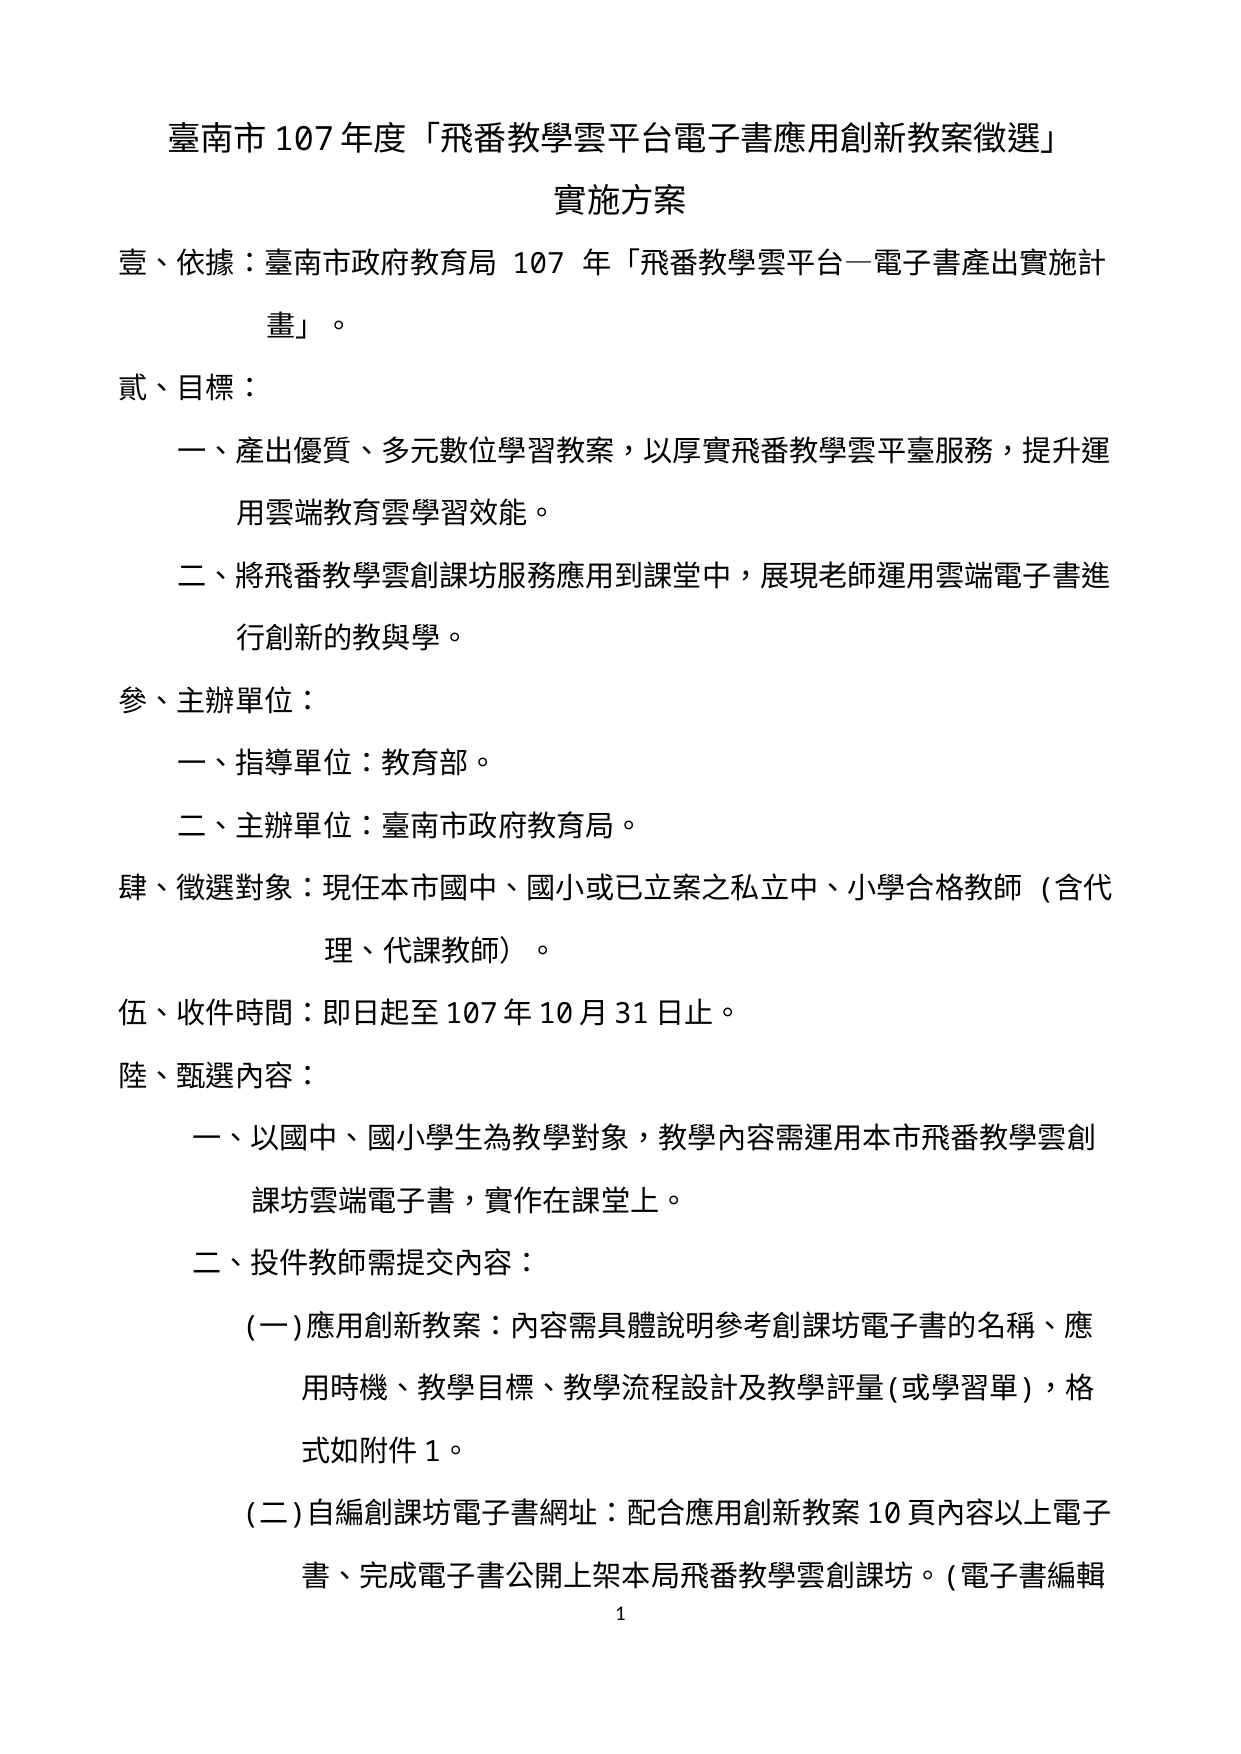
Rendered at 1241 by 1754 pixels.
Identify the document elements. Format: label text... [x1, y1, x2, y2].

text 貳、目標： [118, 344, 1122, 407]
text 實施方案 [118, 157, 1122, 219]
text 伍、收件時間：即日起至107年10月31日止。 [118, 969, 1122, 1032]
text 臺南市107年度「飛番教學雲平台電子書應用創新教案徵選」 [118, 94, 1122, 157]
text 二、主辦單位：臺南市政府教育局。 [177, 782, 1122, 844]
text 二、將飛番教學雲創課坊服務應用到課堂中，展現老師運用雲端電子書進行創新的教與學。 [177, 532, 1122, 657]
text 一、產出優質、多元數位學習教案，以厚實飛番教學雲平臺服務，提升運用雲端教育雲學習效能。 [177, 407, 1122, 532]
text 參、主辦單位： [118, 657, 1122, 719]
text 壹、依據：臺南市政府教育局 107 年「飛番教學雲平台—電子書產出實施計畫」。 [118, 219, 1122, 344]
text 肆、徵選對象：現任本市國中、國小或已立案之私立中、小學合格教師 (含代理、代課教師）。 [118, 844, 1122, 969]
text 陸、甄選內容： [118, 1032, 1122, 1094]
text 一、指導單位：教育部。 [177, 719, 1122, 782]
text 一、以國中、國小學生為教學對象，教學內容需運用本市飛番教學雲創課坊雲端電子書，實作在課堂上。 [192, 1094, 1122, 1219]
text (一)應用創新教案：內容需具體說明參考創課坊電子書的名稱、應用時機、教學目標、教學流程設計及教學評量(或學習單)，格式如附件1。 [242, 1282, 1122, 1469]
text 二、投件教師需提交內容： [192, 1219, 1122, 1282]
text (二)自編創課坊電子書網址：配合應用創新教案10頁內容以上電子書、完成電子書公開上架本局飛番教學雲創課坊。(電子書編輯 [242, 1469, 1122, 1594]
